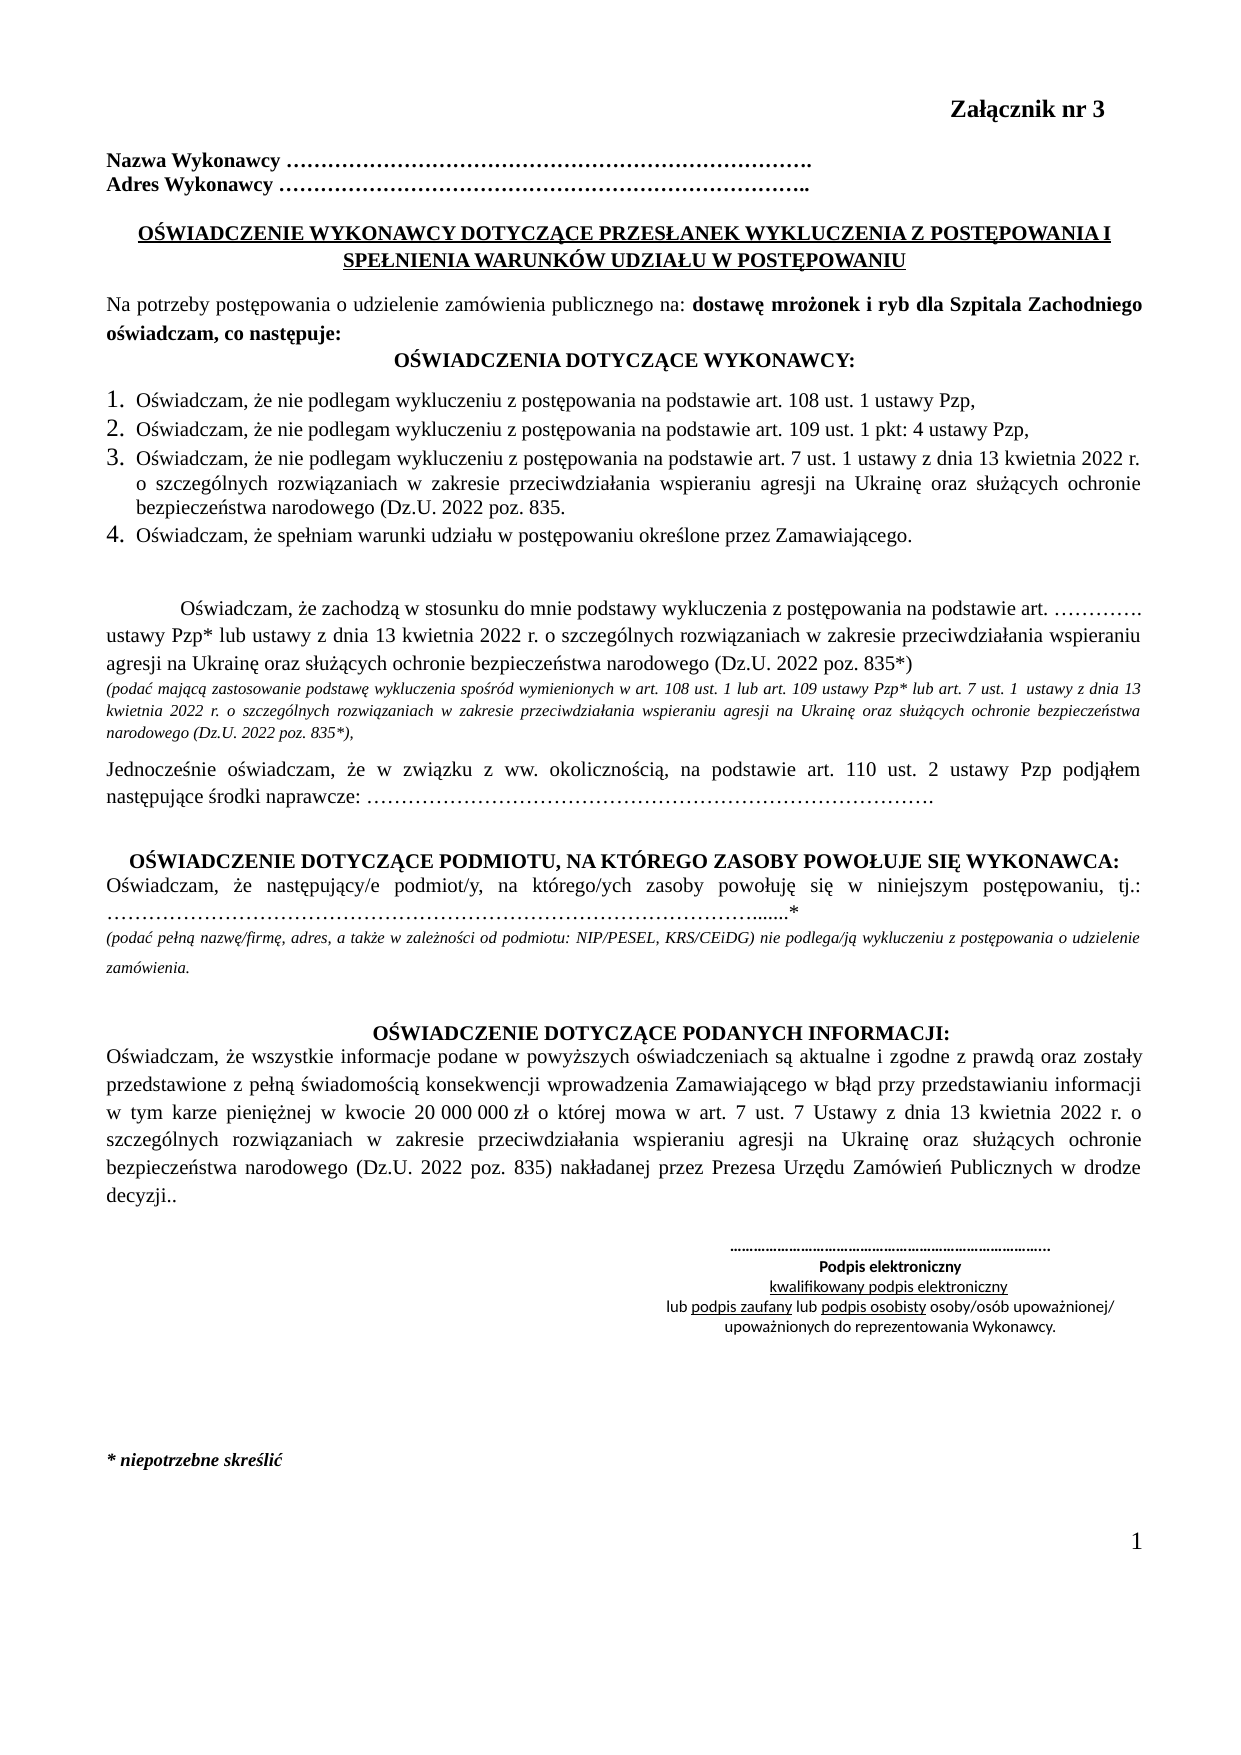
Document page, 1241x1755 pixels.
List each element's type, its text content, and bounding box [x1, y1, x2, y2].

list Oświadczam, że nie podlegam wykluczeniu z postępowania na podstawie art. 109 ust. 1 pkt: 4 ustawy Pzp, [106, 413, 1143, 442]
text Załącznik nr 3 [106, 94, 1143, 122]
text upoważnionych do reprezentowania Wykonawcy. [638, 1317, 1143, 1337]
text OŚWIADCZENIE DOTYCZĄCE PODANYCH INFORMACJI: [180, 1020, 1143, 1044]
text Oświadczam, że zachodzą w stosunku do mnie podstawy wykluczenia z postępowania na podstawie art. …………. ustawy Pzp* lub ustawy z dnia 13 kwietnia 2022 r. o szczególnych rozwiązaniach w zakresie przeciwdziałania wspieraniu agresji na Ukrainę oraz służących ochronie bezpieczeństwa narodowego (Dz.U. 2022 poz. 835*) [106, 596, 1143, 675]
text OŚWIADCZENIA DOTYCZĄCE WYKONAWCY: [106, 348, 1143, 372]
text (podać pełną nazwę/firmę, adres, a także w zależności od podmiotu: NIP/PESEL, KRS/CEiDG) nie podlega/ją wykluczeniu z postępowania o udzielenie zamówienia. [106, 928, 1143, 979]
text OŚWIADCZENIE WYKONAWCY DOTYCZĄCE PRZESŁANEK WYKLUCZENIA Z POSTĘPOWANIA I SPEŁNIENIA WARUNKÓW UDZIAŁU W POSTĘPOWANIU [106, 221, 1143, 272]
list Oświadczam, że nie podlegam wykluczeniu z postępowania na podstawie art. 108 ust. 1 ustawy Pzp, [106, 384, 1143, 413]
text OŚWIADCZENIE DOTYCZĄCE PODMIOTU, NA KTÓREGO ZASOBY POWOŁUJE SIĘ WYKONAWCA: [106, 849, 1143, 873]
text ……………………………………………………………………... [638, 1210, 1143, 1256]
text Na potrzeby postępowania o udzielenie zamówienia publicznego na: dostawę mrożonek i ryb dla Szpitala Zachodniego oświadczam, co następuje: [106, 288, 1143, 345]
text Adres Wykonawcy ………………………………………………………………….. [106, 172, 1143, 196]
list Oświadczam, że nie podlegam wykluczeniu z postępowania na podstawie art. 7 ust. 1 ustawy z dnia 13 kwietnia 2022 r. o szczególnych rozwiązaniach w zakresie przeciwdziałania wspieraniu agresji na Ukrainę oraz służących ochronie bezpieczeństwa narodowego (Dz.U. 2022 poz. 835. [106, 442, 1143, 519]
list Oświadczam, że spełniam warunki udziału w postępowaniu określone przez Zamawiającego. [106, 519, 1143, 547]
text Oświadczam, że następujący/e podmiot/y, na którego/ych zasoby powołuję się w niniejszym postępowaniu, tj.: ………………………………………………………………………………….......* [106, 873, 1143, 924]
text (podać mającą zastosowanie podstawę wykluczenia spośród wymienionych w art. 108 ust. 1 lub art. 109 ustawy Pzp* lub art. 7 ust. 1 ustawy z dnia 13 kwietnia 2022 r. o szczególnych rozwiązaniach w zakresie przeciwdziałania wspieraniu agresji na Ukrainę oraz służących ochronie bezpieczeństwa narodowego (Dz.U. 2022 poz. 835*), [106, 678, 1143, 742]
text Podpis elektroniczny [638, 1256, 1143, 1276]
text kwalifikowany podpis elektroniczny [638, 1276, 1143, 1296]
text Jednocześnie oświadczam, że w związku z ww. okolicznością, na podstawie art. 110 ust. 2 ustawy Pzp podjąłem następujące środki naprawcze: ………………………………………………………………………. [106, 757, 1143, 808]
text lub podpis zaufany lub podpis osobisty osoby/osób upoważnionej/ [638, 1296, 1143, 1317]
text * niepotrzebne skreślić [106, 1449, 1143, 1470]
text Oświadczam, że wszystkie informacje podane w powyższych oświadczeniach są aktualne i zgodne z prawdą oraz zostały przedstawione z pełną świadomością konsekwencji wprowadzenia Zamawiającego w błąd przy przedstawianiu informacji w tym karze pieniężnej w kwocie 20 000 000 zł o której mowa w art. 7 ust. 7 Ustawy z dnia 13 kwietnia 2022 r. o szczególnych rozwiązaniach w zakresie przeciwdziałania wspieraniu agresji na Ukrainę oraz służących ochronie bezpieczeństwa narodowego (Dz.U. 2022 poz. 835) nakładanej przez Prezesa Urzędu Zamówień Publicznych w drodze decyzji.. [106, 1044, 1143, 1207]
text Nazwa Wykonawcy …………………………………………………………………. [106, 148, 1143, 172]
